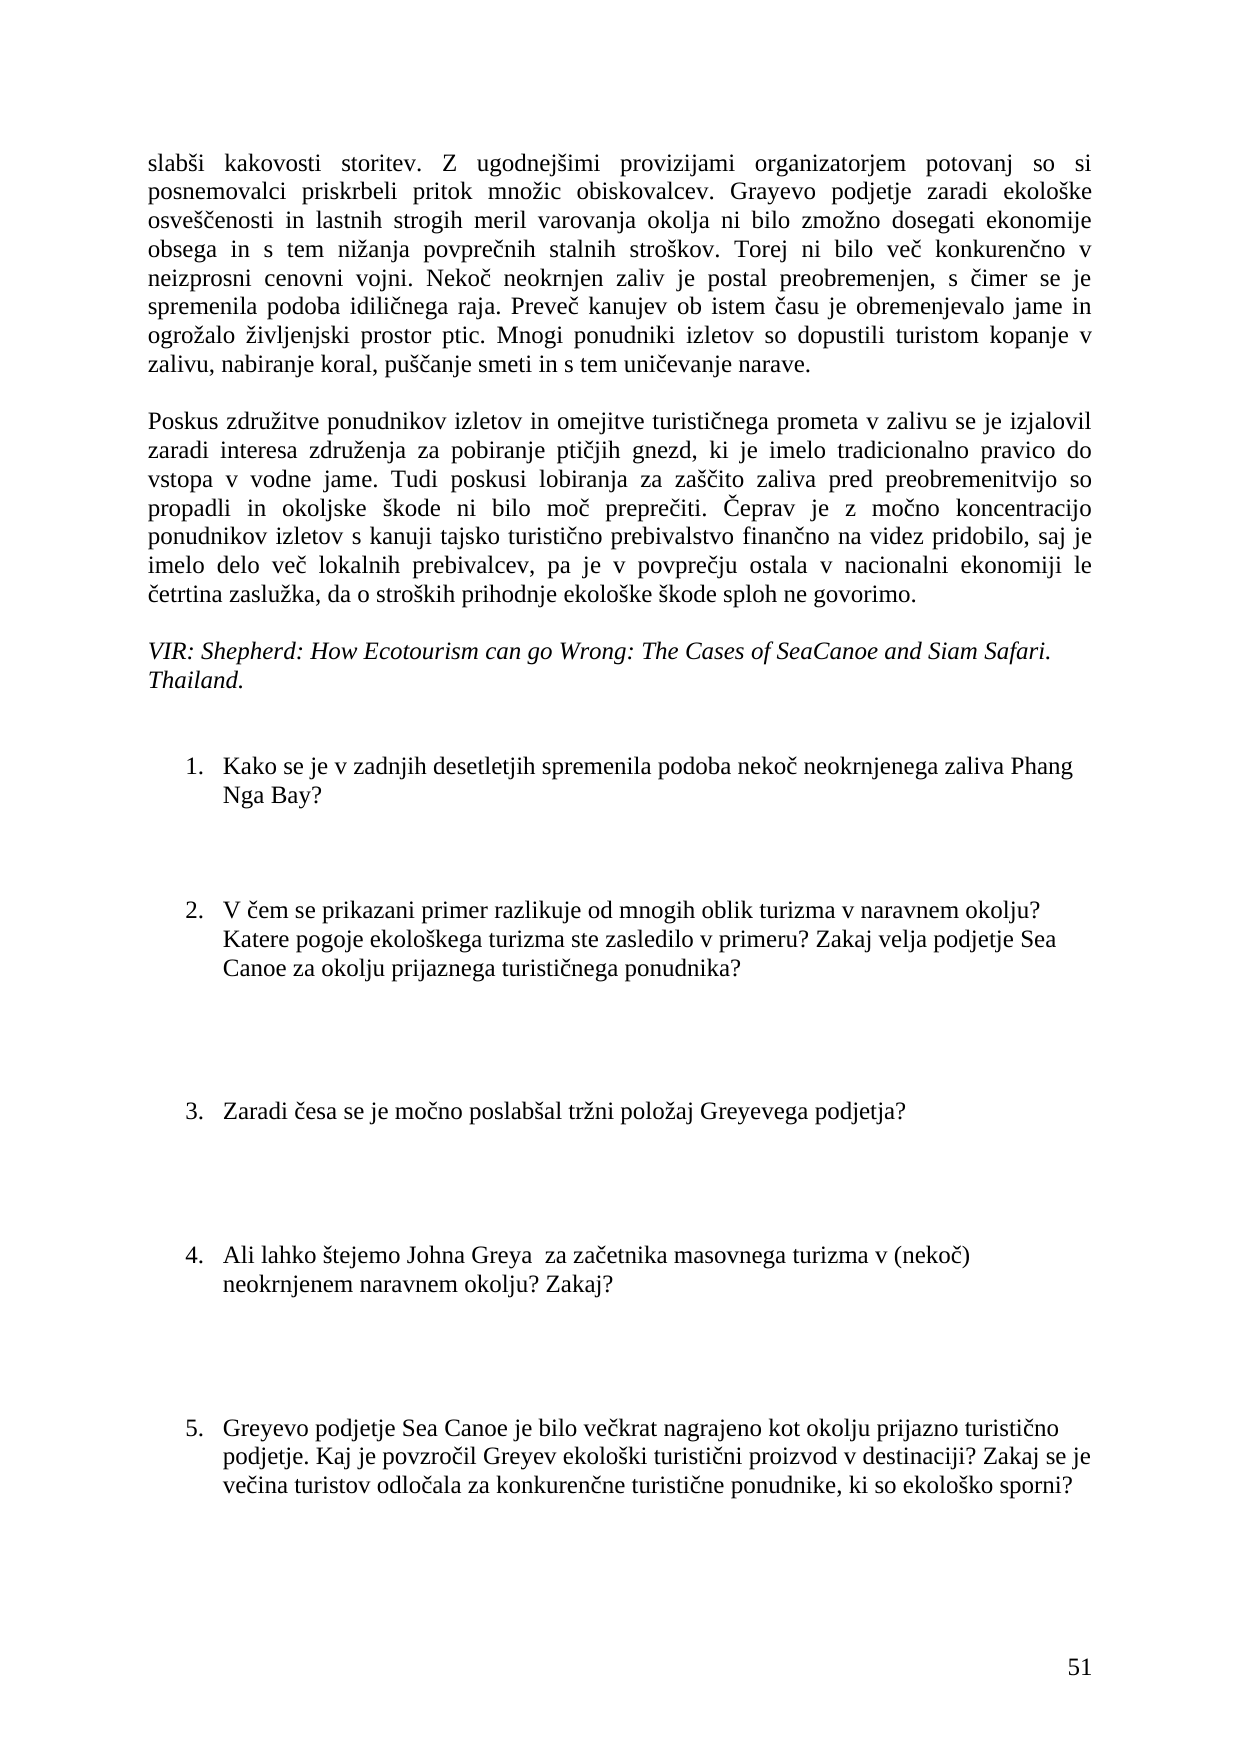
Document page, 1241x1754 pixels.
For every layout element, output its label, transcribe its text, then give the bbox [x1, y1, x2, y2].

list V čem se prikazani primer razlikuje od mnogih oblik turizma v naravnem okolju? Katere pogoje ekološkega turizma ste zasledilo v primeru? Zakaj velja podjetje Sea Canoe za okolju prijaznega turističnega ponudnika? [185, 895, 1093, 981]
text VIR: Shepherd: How Ecotourism can go Wrong: The Cases of SeaCanoe and Siam Safari. Thailand. [148, 636, 1093, 694]
list Kako se je v zadnjih desetletjih spremenila podoba nekoč neokrnjenega zaliva Phang Nga Bay? [185, 751, 1093, 809]
text slabši kakovosti storitev. Z ugodnejšimi provizijami organizatorjem potovanj so si posnemovalci priskrbeli pritok množic obiskovalcev. Grayevo podjetje zaradi ekološke osveščenosti in lastnih strogih meril varovanja okolja ni bilo zmožno dosegati ekonomije obsega in s tem nižanja povprečnih stalnih stroškov. Torej ni bilo več konkurenčno v neizprosni cenovni vojni. Nekoč neokrnjen zaliv je postal preobremenjen, s čimer se je spremenila podoba idiličnega raja. Preveč kanujev ob istem času je obremenjevalo jame in ogrožalo življenjski prostor ptic. Mnogi ponudniki izletov so dopustili turistom kopanje v zalivu, nabiranje koral, puščanje smeti in s tem uničevanje narave. [148, 148, 1093, 378]
list Greyevo podjetje Sea Canoe je bilo večkrat nagrajeno kot okolju prijazno turistično podjetje. Kaj je povzročil Greyev ekološki turistični proizvod v destinaciji? Zakaj se je večina turistov odločala za konkurenčne turistične ponudnike, ki so ekološko sporni? [185, 1413, 1093, 1499]
text Poskus združitve ponudnikov izletov in omejitve turističnega prometa v zalivu se je izjalovil zaradi interesa združenja za pobiranje ptičjih gnezd, ki je imelo tradicionalno pravico do vstopa v vodne jame. Tudi poskusi lobiranja za zaščito zaliva pred preobremenitvijo so propadli in okoljske škode ni bilo moč preprečiti. Čeprav je z močno koncentracijo ponudnikov izletov s kanuji tajsko turistično prebivalstvo finančno na videz pridobilo, saj je imelo delo več lokalnih prebivalcev, pa je v povprečju ostala v nacionalni ekonomiji le četrtina zaslužka, da o stroških prihodnje ekološke škode sploh ne govorimo. [148, 406, 1093, 608]
list Zaradi česa se je močno poslabšal tržni položaj Greyevega podjetja? [185, 1096, 1093, 1125]
list Ali lahko štejemo Johna Greya za začetnika masovnega turizma v (nekoč) neokrnjenem naravnem okolju? Zakaj? [185, 1240, 1093, 1298]
